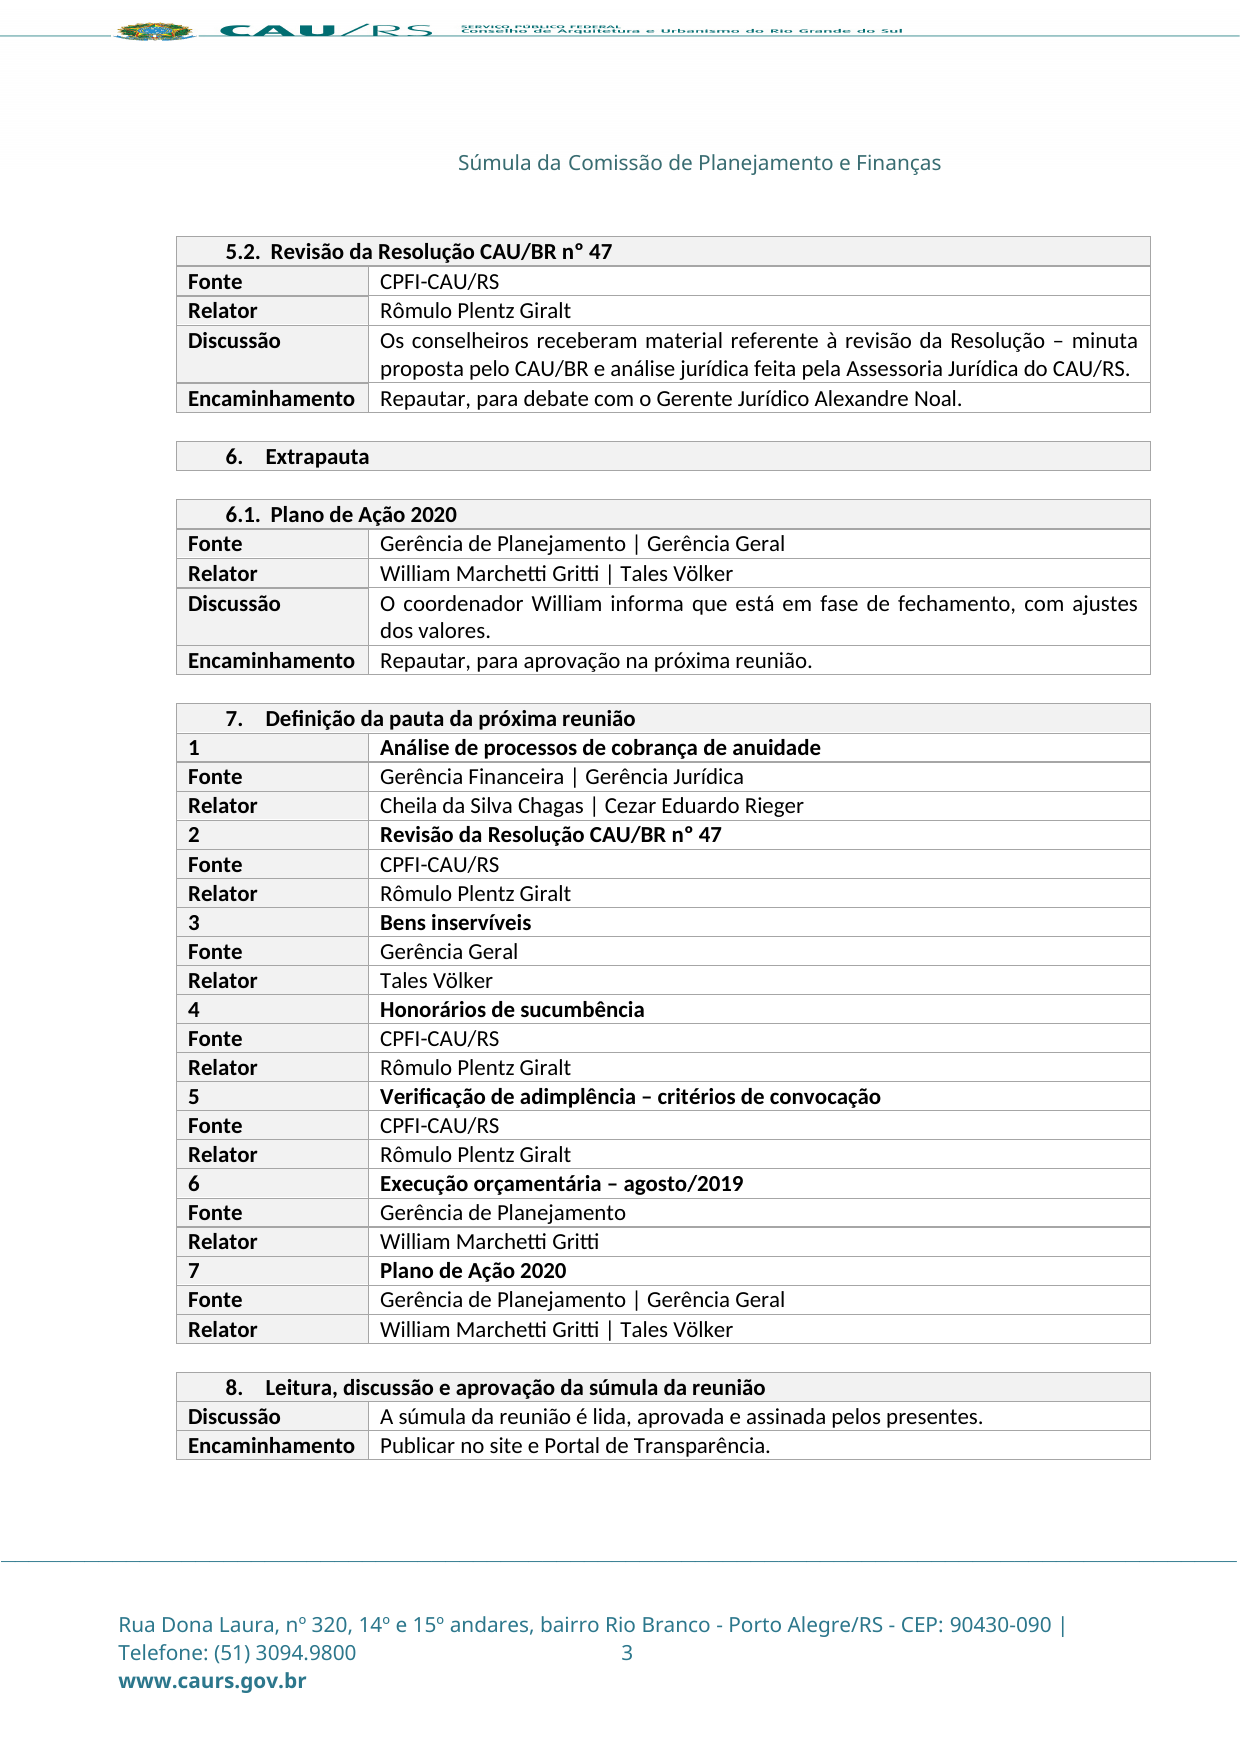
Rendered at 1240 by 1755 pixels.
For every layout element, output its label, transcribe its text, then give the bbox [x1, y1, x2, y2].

table_cell Publicar no site e Portal de Transparência. [369, 1431, 1150, 1459]
table_cell Plano de Ação 2020 [177, 500, 1150, 528]
table_cell Leitura, discussão e aprovação da súmula da reunião [177, 1373, 1150, 1401]
table_cell Encaminhamento [177, 1431, 368, 1459]
table_cell CPFI-CAU/RS [369, 1111, 1150, 1139]
table_cell Relator [177, 792, 368, 819]
table_cell [369, 1344, 1150, 1372]
table_cell [369, 413, 1150, 441]
table_cell Discussão [177, 326, 368, 382]
table_cell 2 [177, 821, 368, 849]
table_cell Encaminhamento [177, 646, 368, 674]
table_cell Rômulo Plentz Giralt [369, 1053, 1150, 1081]
table_cell Cheila da Silva Chagas | Cezar Eduardo Rieger [369, 792, 1150, 819]
table_cell [369, 471, 1150, 499]
table_cell Fonte [177, 763, 368, 791]
table_cell Repautar, para debate com o Gerente Jurídico Alexandre Noal. [369, 383, 1150, 412]
table_cell Fonte [177, 530, 368, 557]
table_cell Fonte [177, 267, 368, 295]
table_cell [177, 1344, 369, 1372]
table_cell Verificação de adimplência – critérios de convocação [369, 1082, 1150, 1110]
table_header [657, 1488, 1137, 1516]
table_cell Encaminhamento [177, 384, 368, 412]
table_cell CPFI-CAU/RS [369, 267, 1150, 295]
table_cell Fonte [177, 850, 368, 878]
table_cell Revisão da Resolução CAU/BR nº 47 [177, 237, 1150, 265]
table_cell 7 [177, 1257, 368, 1284]
table_cell Plano de Ação 2020 [369, 1257, 1150, 1284]
table_cell Relator [177, 297, 368, 324]
table_cell Fonte [177, 1024, 368, 1052]
table_cell CPFI-CAU/RS [369, 1024, 1150, 1052]
table_cell [177, 471, 369, 499]
table_cell Relator [177, 1140, 368, 1168]
table_cell 5 [177, 1082, 368, 1110]
table_header [177, 1488, 657, 1516]
table_cell William Marchetti Gritti | Tales Völker [369, 559, 1150, 587]
table_cell Gerência Financeira | Gerência Jurídica [369, 763, 1150, 791]
table_cell William Marchetti Gritti | Tales Völker [369, 1315, 1150, 1343]
table_cell Rômulo Plentz Giralt [369, 879, 1150, 907]
table_cell Gerência de Planejamento | Gerência Geral [369, 530, 1150, 557]
table_cell [369, 675, 1150, 703]
table_cell Gerência de Planejamento | Gerência Geral [369, 1286, 1150, 1314]
table_cell 3 [177, 908, 368, 936]
table_cell Discussão [177, 589, 368, 645]
table_cell Os conselheiros receberam material referente à revisão da Resolução – minuta proposta pelo CAU/BR e análise jurídica feita pela Assessoria Jurídica do CAU/RS. [369, 326, 1150, 382]
table_cell Definição da pauta da próxima reunião [177, 704, 1150, 732]
table_cell Execução orçamentária – agosto/2019 [369, 1169, 1150, 1197]
table_cell Análise de processos de cobrança de anuidade [369, 734, 1150, 761]
table_cell 1 [177, 734, 368, 761]
table_cell Relator [177, 1053, 368, 1081]
table_cell CPFI-CAU/RS [369, 850, 1150, 878]
table_cell Bens inservíveis [369, 908, 1150, 936]
table_cell O coordenador William informa que está em fase de fechamento, com ajustes dos valores. [369, 588, 1150, 645]
table_cell 4 [177, 995, 368, 1023]
table_cell Relator [177, 1228, 368, 1256]
table_cell [177, 675, 369, 703]
table_cell Relator [177, 879, 368, 907]
table_cell Tales Völker [369, 966, 1150, 994]
table_cell Fonte [177, 1111, 368, 1139]
table_cell [177, 413, 369, 441]
table_cell Gerência de Planejamento [369, 1199, 1150, 1226]
table_cell Fonte [177, 1286, 368, 1314]
table_cell Fonte [177, 1199, 368, 1226]
table_cell Repautar, para aprovação na próxima reunião. [369, 646, 1150, 674]
table_cell Relator [177, 1315, 368, 1343]
table_cell Rômulo Plentz Giralt [369, 1140, 1150, 1168]
table_cell Relator [177, 559, 368, 587]
table_cell Gerência Geral [369, 937, 1150, 965]
table_cell Honorários de sucumbência [369, 995, 1150, 1023]
table_cell Extrapauta [177, 442, 1150, 470]
table_cell A súmula da reunião é lida, aprovada e assinada pelos presentes. [369, 1402, 1150, 1430]
table_cell Relator [177, 966, 368, 994]
table_cell Rômulo Plentz Giralt [369, 296, 1150, 324]
table_cell Discussão [177, 1402, 368, 1430]
table_cell William Marchetti Gritti [369, 1228, 1150, 1256]
table_cell Revisão da Resolução CAU/BR nº 47 [369, 821, 1150, 849]
table_cell 6 [177, 1169, 368, 1197]
table_cell Fonte [177, 937, 368, 965]
